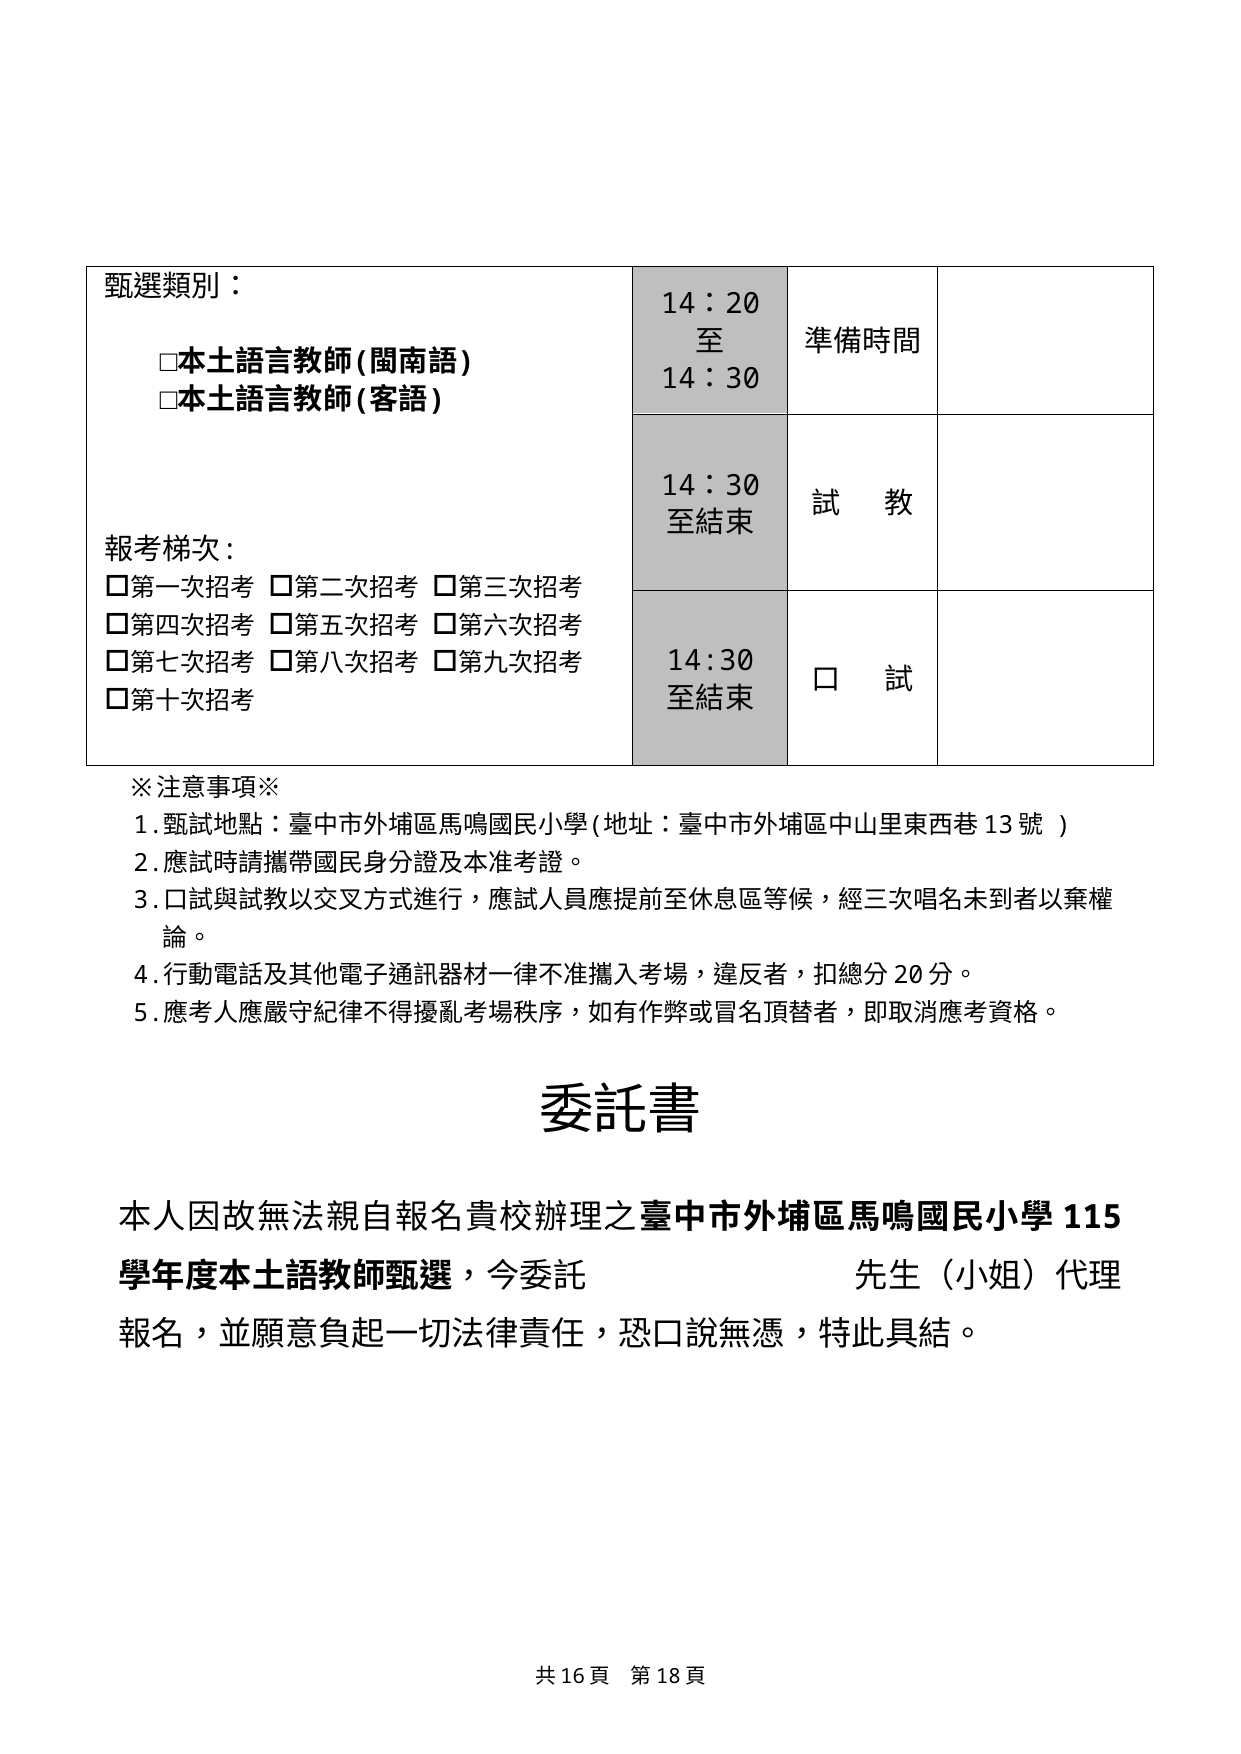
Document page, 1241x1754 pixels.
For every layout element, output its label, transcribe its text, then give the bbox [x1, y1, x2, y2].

table_cell [938, 267, 1153, 413]
text ※注意事項※ [118, 766, 1122, 803]
table_cell [938, 591, 1153, 765]
text 1.甄試地點：臺中市外埔區馬鳴國民小學(地址：臺中市外埔區中山里東西巷13號 ) [118, 803, 1122, 841]
text 5.應考人應嚴守紀律不得擾亂考場秩序，如有作弊或冒名頂替者，即取消應考資格。 [118, 991, 1122, 1028]
table_cell 準備時間 [788, 267, 937, 413]
text 4.行動電話及其他電子通訊器材一律不准攜入考場，違反者，扣總分20分。 [118, 953, 1122, 991]
table_cell 14：30 至結束 [633, 415, 787, 590]
table_cell 14：20 至 14：30 [633, 267, 787, 413]
text 3.口試與試教以交叉方式進行，應試人員應提前至休息區等候，經三次唱名未到者以棄權論。 [118, 878, 1122, 953]
table_cell 試 教 [788, 415, 937, 590]
table_header 115學年度臺中市外埔區馬鳴國小 本土語教師甄選簡章甄選准考證 准考證號碼： 姓 名： 甄選類別： □本土語言教師(閩南語) □本土語言教師(客語) 報考梯次: 第一次招考 第二次招考 第三次招考 第四次招考 第五次招考 第六次招考 第七次招考 第八次招考 第九次招考 第十次招考 [87, 267, 632, 765]
text 2.應試時請攜帶國民身分證及本准考證。 [118, 841, 1122, 878]
table_cell [938, 415, 1153, 590]
text 委託書 [118, 1066, 1122, 1144]
text 本人因故無法親自報名貴校辦理之臺中市外埔區馬鳴國民小學115學年度本土語教師甄選，今委託 先生（小姐）代理報名，並願意負起一切法律責任，恐口說無憑，特此具結。 [118, 1182, 1122, 1357]
table_cell 14:30 至結束 [633, 591, 787, 765]
table_cell 口 試 [788, 591, 937, 765]
